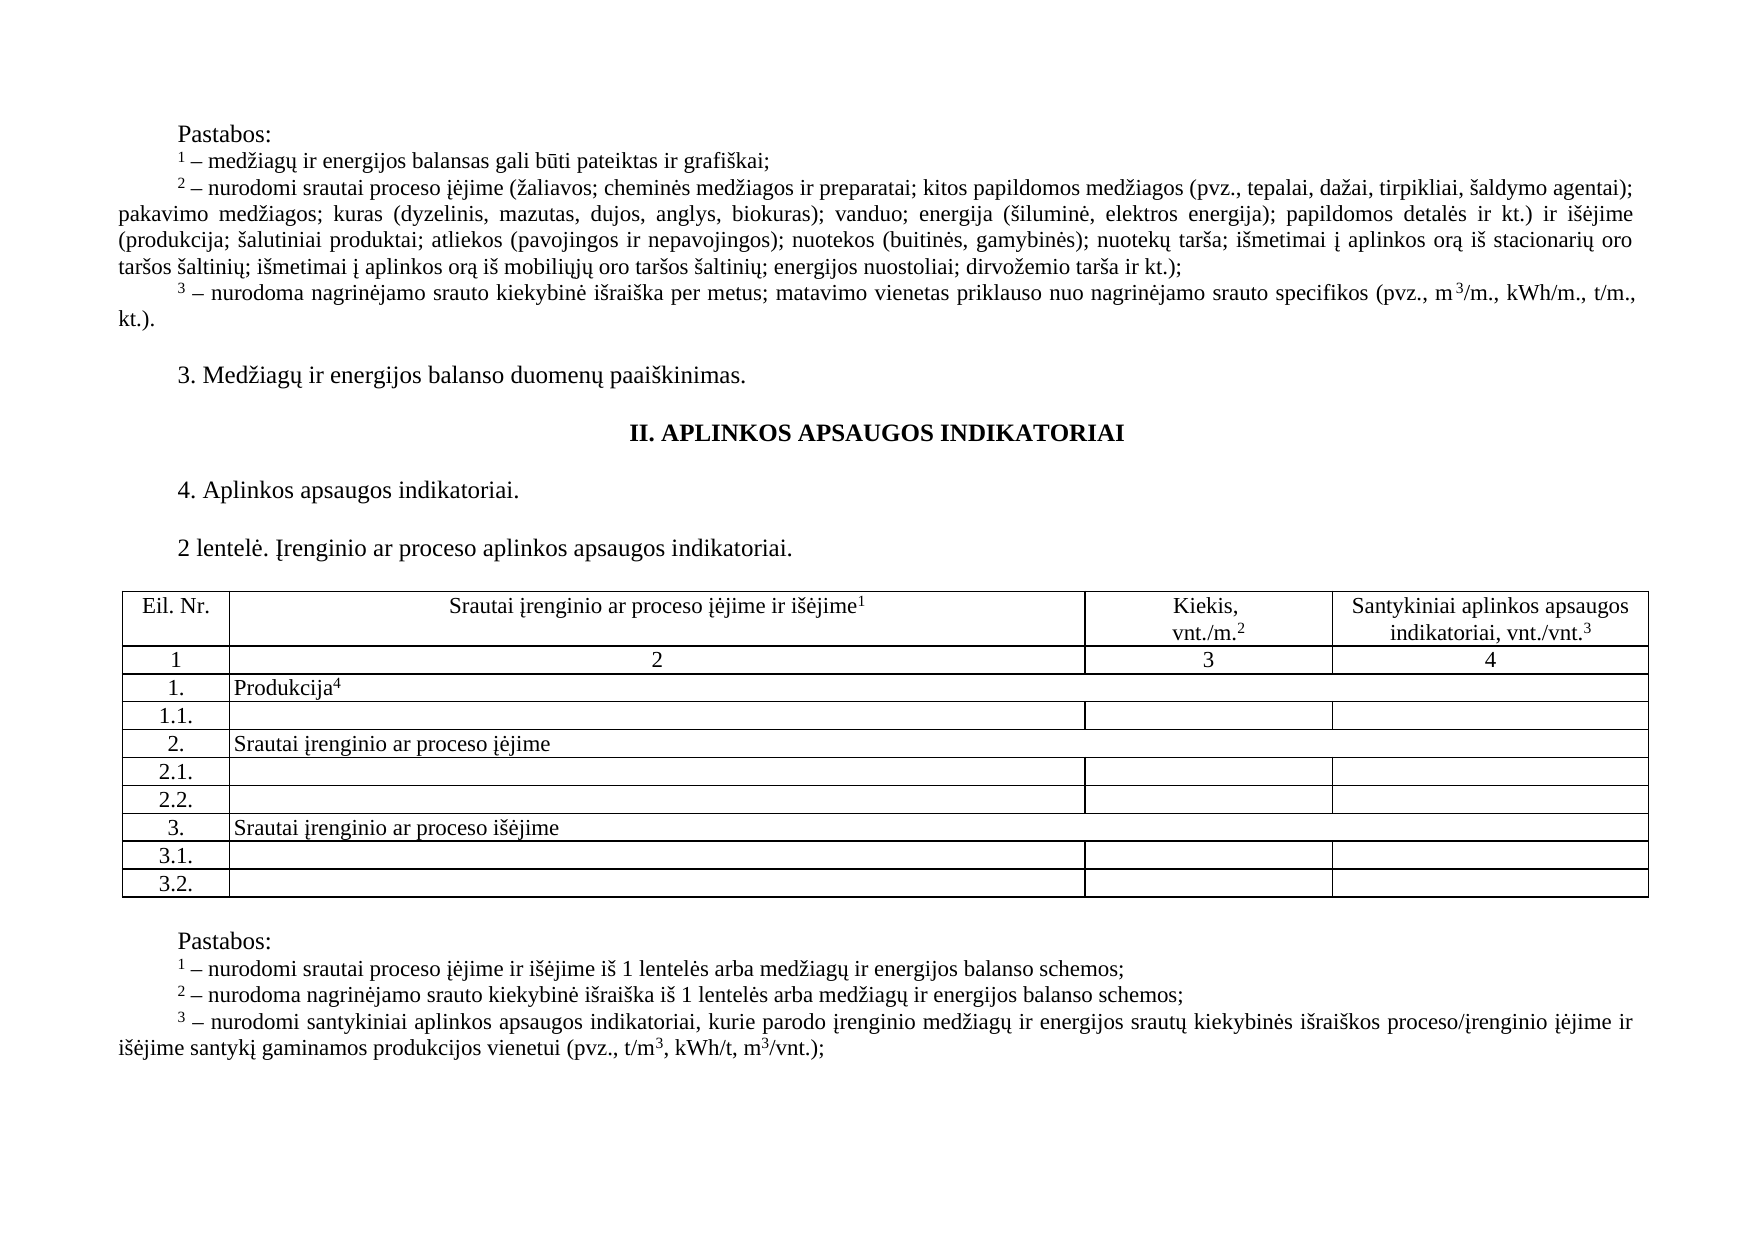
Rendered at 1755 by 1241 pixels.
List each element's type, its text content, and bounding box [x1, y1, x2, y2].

table_cell Produkcija4 [230, 675, 1648, 701]
table_cell Srautai įrenginio ar proceso išėjime [230, 814, 1648, 840]
text 2 – nurodoma nagrinėjamo srauto kiekybinė išraiška iš 1 lentelės arba medžiagų ir energijos balanso schemos; [118, 982, 1636, 1008]
table_cell 2.1. [123, 758, 229, 784]
table_cell [230, 758, 1084, 784]
table_cell [1333, 702, 1648, 729]
table_cell [1333, 842, 1648, 868]
table_cell 4 [1333, 647, 1648, 673]
table_cell 3.2. [123, 870, 229, 896]
table_cell 2. [123, 730, 229, 757]
text 1 – nurodomi srautai proceso įėjime ir išėjime iš 1 lentelės arba medžiagų ir energijos balanso schemos; [118, 955, 1636, 982]
table_cell [1086, 758, 1332, 784]
text 3. Medžiagų ir energijos balanso duomenų paaiškinimas. [118, 361, 1636, 389]
table_cell [230, 842, 1084, 868]
table_cell [1086, 842, 1332, 868]
table_cell 1. [123, 675, 229, 701]
table_cell Srautai įrenginio ar proceso įėjime [230, 730, 1648, 757]
text II. APLINKOS APSAUGOS INDIKATORIAI [118, 418, 1636, 447]
table_cell [1086, 786, 1332, 812]
table_cell 2.2. [123, 786, 229, 812]
table_cell 1 [123, 647, 229, 673]
table_cell [1086, 870, 1332, 896]
table_cell 3.1. [123, 842, 229, 868]
table_header Srautai įrenginio ar proceso įėjime ir išėjime1 [230, 592, 1084, 645]
table_cell [230, 870, 1084, 896]
text 3 – nurodomi santykiniai aplinkos apsaugos indikatoriai, kurie parodo įrenginio medžiagų ir energijos srautų kiekybinės išraiškos proceso/įrenginio įėjime ir išėjime santykį gaminamos produkcijos vienetui (pvz., t/m3, kWh/t, m3/vnt.); [118, 1008, 1636, 1061]
text 1 – medžiagų ir energijos balansas gali būti pateiktas ir grafiškai; [118, 147, 1636, 174]
table_header Santykiniai aplinkos apsaugos indikatoriai, vnt./vnt.3 [1333, 592, 1648, 645]
table_cell 3 [1086, 647, 1332, 673]
table_cell [1086, 702, 1332, 729]
table_cell [1333, 758, 1648, 784]
table_cell [230, 702, 1084, 729]
text 4. Aplinkos apsaugos indikatoriai. [118, 476, 1636, 504]
table_cell [230, 786, 1084, 812]
text 2 lentelė. Įrenginio ar proceso aplinkos apsaugos indikatoriai. [118, 533, 1636, 562]
table_header Eil. Nr. [123, 592, 229, 645]
table_header Kiekis, vnt./m.2 [1086, 592, 1332, 645]
table_cell [1333, 786, 1648, 812]
text Pastabos: [118, 119, 1636, 147]
text Pastabos: [118, 926, 1636, 955]
text 2 – nurodomi srautai proceso įėjime (žaliavos; cheminės medžiagos ir preparatai; kitos papildomos medžiagos (pvz., tepalai, dažai, tirpikliai, šaldymo agentai); pakavimo medžiagos; kuras (dyzelinis, mazutas, dujos, anglys, biokuras); vanduo; energija (šiluminė, elektros energija); papildomos detalės ir kt.) ir išėjime (produkcija; šalutiniai produktai; atliekos (pavojingos ir nepavojingos); nuotekos (buitinės, gamybinės); nuotekų tarša; išmetimai į aplinkos orą iš stacionarių oro taršos šaltinių; išmetimai į aplinkos orą iš mobiliųjų oro taršos šaltinių; energijos nuostoliai; dirvožemio tarša ir kt.); [118, 174, 1636, 279]
table_cell [1333, 870, 1648, 896]
table_cell 1.1. [123, 702, 229, 729]
table_cell 2 [230, 647, 1084, 673]
table_cell 3. [123, 814, 229, 840]
text 3 – nurodoma nagrinėjamo srauto kiekybinė išraiška per metus; matavimo vienetas priklauso nuo nagrinėjamo srauto specifikos (pvz., m3/m., kWh/m., t/m., kt.). [118, 279, 1636, 332]
